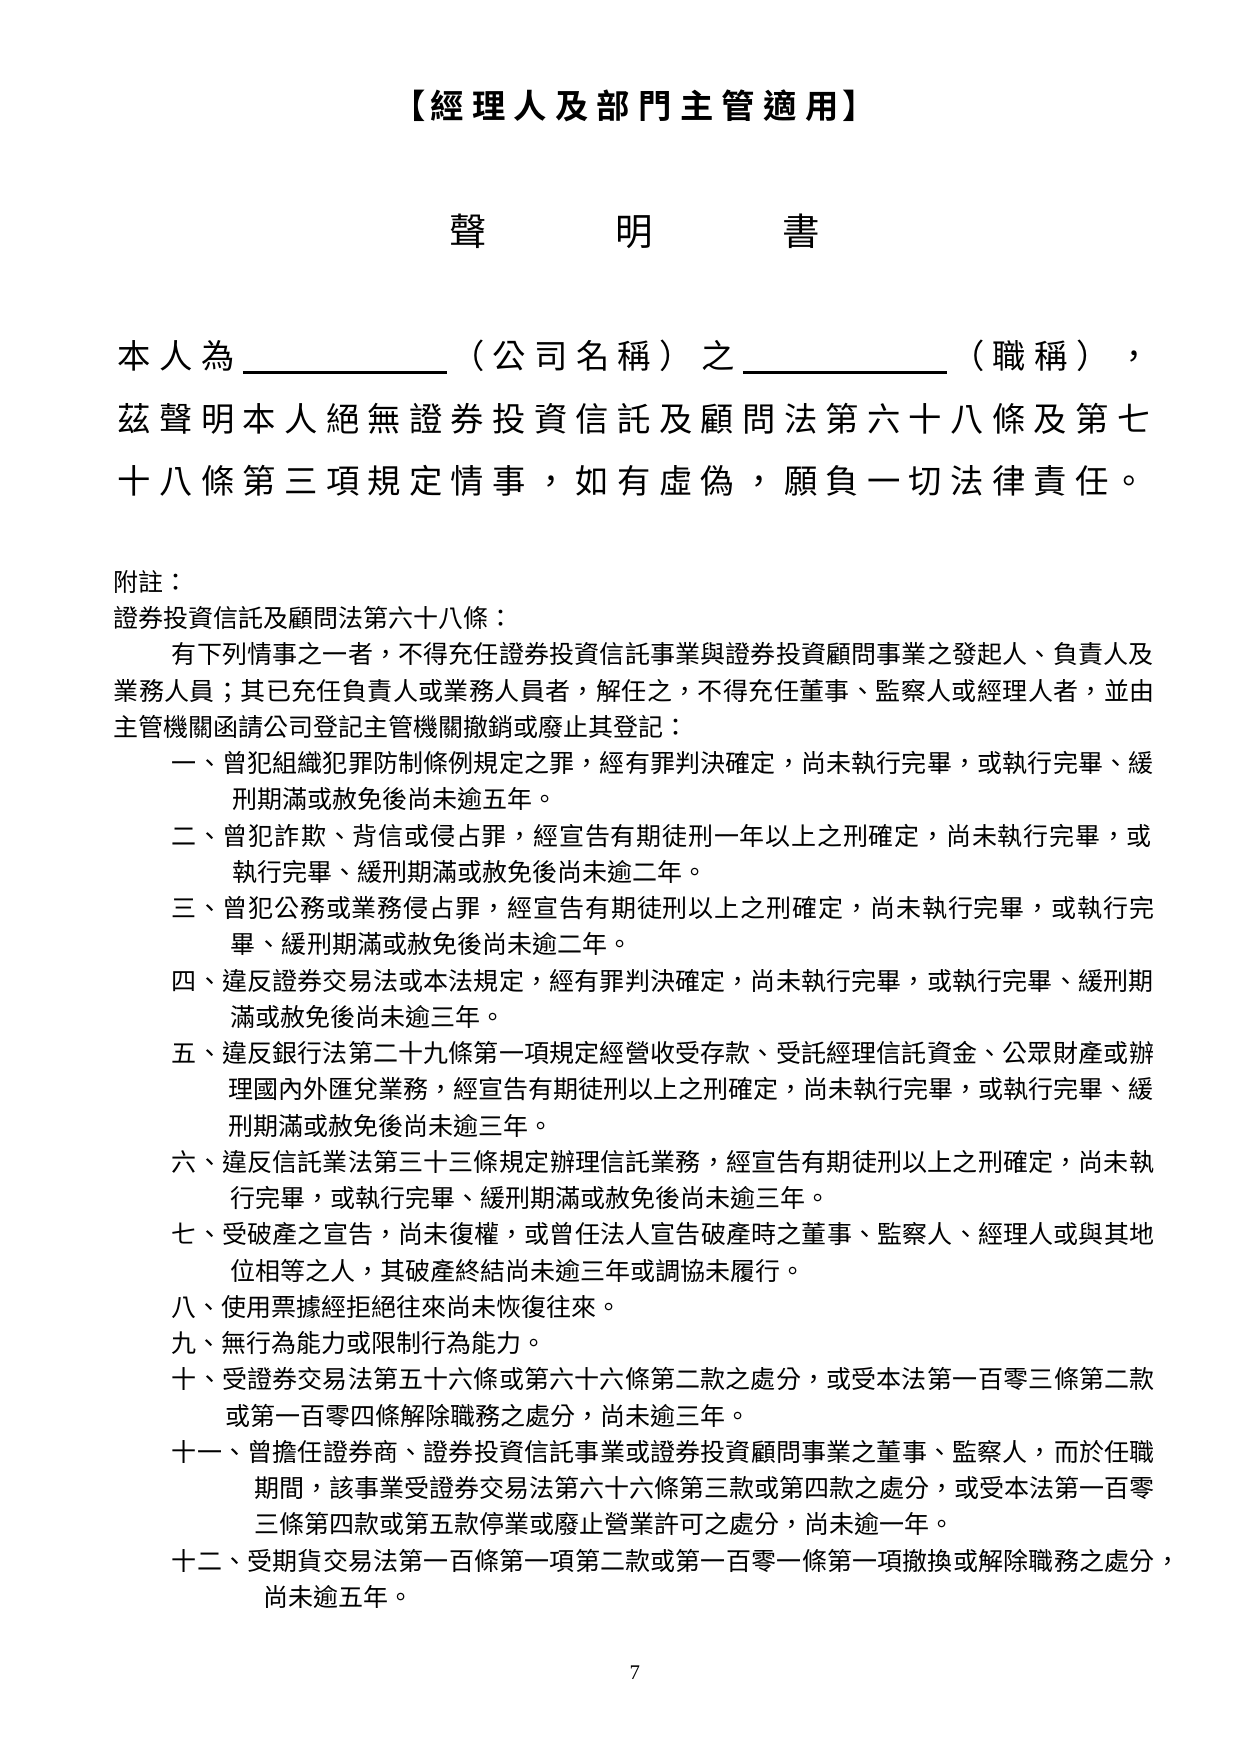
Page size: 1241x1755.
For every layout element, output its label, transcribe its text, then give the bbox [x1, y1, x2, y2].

text 十一、曾擔任證券商、證券投資信託事業或證券投資顧問事業之董事、監察人，而於任職期間，該事業受證券交易法第六十六條第三款或第四款之處分，或受本法第一百零三條第四款或第五款停業或廢止營業許可之處分，尚未逾一年。 [172, 1432, 1155, 1541]
text 七、受破產之宣告，尚未復權，或曾任法人宣告破產時之董事、監察人、經理人或與其地位相等之人，其破產終結尚未逾三年或調協未履行。 [172, 1215, 1155, 1287]
text 三、曾犯公務或業務侵占罪，經宣告有期徒刑以上之刑確定，尚未執行完畢，或執行完畢、緩刑期滿或赦免後尚未逾二年。 [172, 889, 1155, 961]
text 聲 明 書 [113, 187, 1155, 250]
text 六、違反信託業法第三十三條規定辦理信託業務，經宣告有期徒刑以上之刑確定，尚未執行完畢，或執行完畢、緩刑期滿或赦免後尚未逾三年。 [172, 1142, 1155, 1215]
text 九、無行為能力或限制行為能力。 [172, 1324, 1155, 1360]
text 二、曾犯詐欺、背信或侵占罪，經宣告有期徒刑一年以上之刑確定，尚未執行完畢，或執行完畢、緩刑期滿或赦免後尚未逾二年。 [172, 816, 1155, 889]
text 有下列情事之一者，不得充任證券投資信託事業與證券投資顧問事業之發起人、負責人及業務人員；其已充任負責人或業務人員者，解任之，不得充任董事、監察人或經理人者，並由主管機關函請公司登記主管機關撤銷或廢止其登記： [113, 635, 1155, 744]
text 本人為 （公司名稱）之 （職稱），茲聲明本人絕無證券投資信託及顧問法第六十八條及第七十八條第三項規定情事，如有虛偽，願負一切法律責任。 [113, 312, 1155, 500]
text 十、受證券交易法第五十六條或第六十六條第二款之處分，或受本法第一百零三條第二款或第一百零四條解除職務之處分，尚未逾三年。 [172, 1360, 1155, 1432]
text 一、曾犯組織犯罪防制條例規定之罪，經有罪判決確定，尚未執行完畢，或執行完畢、緩刑期滿或赦免後尚未逾五年。 [172, 744, 1155, 816]
text 【經理人及部門主管適用】 [113, 62, 1155, 125]
text 五、違反銀行法第二十九條第一項規定經營收受存款、受託經理信託資金、公眾財產或辦理國內外匯兌業務，經宣告有期徒刑以上之刑確定，尚未執行完畢，或執行完畢、緩刑期滿或赦免後尚未逾三年。 [172, 1034, 1155, 1142]
text 十二、受期貨交易法第一百條第一項第二款或第一百零一條第一項撤換或解除職務之處分，尚未逾五年。 [172, 1541, 1155, 1614]
text 附註： [113, 562, 1155, 599]
text 四、違反證券交易法或本法規定，經有罪判決確定，尚未執行完畢，或執行完畢、緩刑期滿或赦免後尚未逾三年。 [172, 961, 1155, 1034]
text 證券投資信託及顧問法第六十八條： [113, 599, 1155, 635]
text 八、使用票據經拒絕往來尚未恢復往來。 [172, 1287, 1155, 1324]
